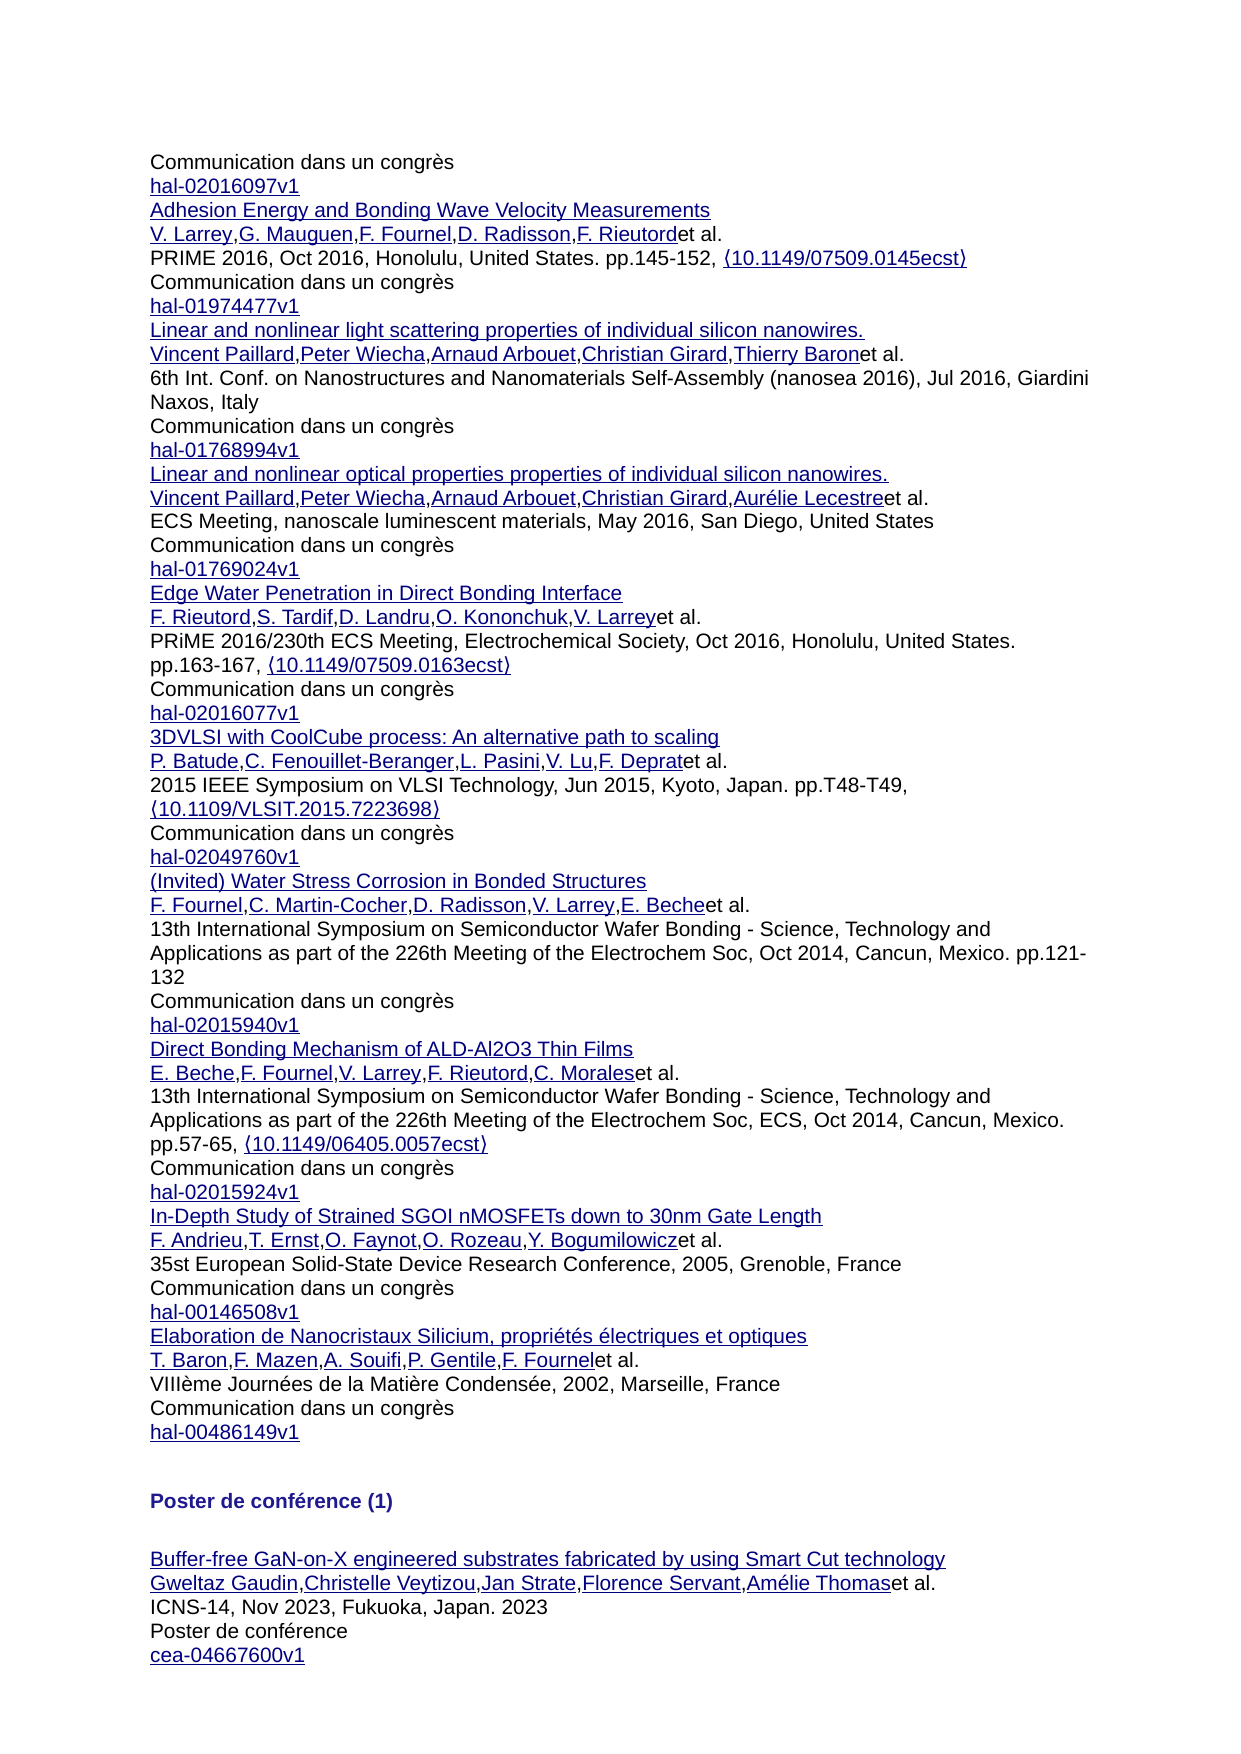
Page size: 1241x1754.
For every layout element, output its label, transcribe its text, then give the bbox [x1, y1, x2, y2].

table_cell In-Depth Study of Strained SGOI nMOSFETs down to 30nm Gate Length F. Andrieu,T. Ernst,O. Faynot,O. Rozeau,Y. Bogumilowiczet al. 35st European Solid-State Device Research Conference, 2005, Grenoble, France Communication dans un congrès hal-00146508v1 [150, 1204, 1090, 1324]
table_cell 3DVLSI with CoolCube process: An alternative path to scaling P. Batude,C. Fenouillet-Beranger,L. Pasini,V. Lu,F. Depratet al. 2015 IEEE Symposium on VLSI Technology, Jun 2015, Kyoto, Japan. pp.T48-T49, ⟨10.1109/VLSIT.2015.7223698⟩ Communication dans un congrès hal-02049760v1 [150, 725, 1090, 869]
table_cell Adhesion Energy and Bonding Wave Velocity Measurements V. Larrey,G. Mauguen,F. Fournel,D. Radisson,F. Rieutordet al. PRIME 2016, Oct 2016, Honolulu, United States. pp.145-152, ⟨10.1149/07509.0145ecst⟩ Communication dans un congrès hal-01974477v1 [150, 198, 1090, 318]
subtitle Poster de conférence (1) [150, 1488, 1090, 1512]
table_cell Direct Bonding Mechanism of ALD-Al2O3 Thin Films E. Beche,F. Fournel,V. Larrey,F. Rieutord,C. Moraleset al. 13th International Symposium on Semiconductor Wafer Bonding - Science, Technology and Applications as part of the 226th Meeting of the Electrochem Soc, ECS, Oct 2014, Cancun, Mexico. pp.57-65, ⟨10.1149/06405.0057ecst⟩ Communication dans un congrès hal-02015924v1 [150, 1036, 1090, 1204]
table_cell Communication dans un congrès hal-02016097v1 [150, 150, 1090, 198]
table_cell Linear and nonlinear optical properties properties of individual silicon nanowires. Vincent Paillard,Peter Wiecha,Arnaud Arbouet,Christian Girard,Aurélie Lecestreet al. ECS Meeting, nanoscale luminescent materials, May 2016, San Diego, United States Communication dans un congrès hal-01769024v1 [150, 461, 1090, 581]
table_cell Linear and nonlinear light scattering properties of individual silicon nanowires. Vincent Paillard,Peter Wiecha,Arnaud Arbouet,Christian Girard,Thierry Baronet al. 6th Int. Conf. on Nanostructures and Nanomaterials Self-Assembly (nanosea 2016), Jul 2016, Giardini Naxos, Italy Communication dans un congrès hal-01768994v1 [150, 318, 1090, 461]
table_cell Elaboration de Nanocristaux Silicium, propriétés électriques et optiques T. Baron,F. Mazen,A. Souifi,P. Gentile,F. Fournelet al. VIIIème Journées de la Matière Condensée, 2002, Marseille, France Communication dans un congrès hal-00486149v1 [150, 1324, 1090, 1444]
table_cell (Invited) Water Stress Corrosion in Bonded Structures F. Fournel,C. Martin-Cocher,D. Radisson,V. Larrey,E. Becheet al. 13th International Symposium on Semiconductor Wafer Bonding - Science, Technology and Applications as part of the 226th Meeting of the Electrochem Soc, Oct 2014, Cancun, Mexico. pp.121-132 Communication dans un congrès hal-02015940v1 [150, 869, 1090, 1036]
table_header Buffer-free GaN-on-X engineered substrates fabricated by using Smart Cut technology Gweltaz Gaudin,Christelle Veytizou,Jan Strate,Florence Servant,Amélie Thomaset al. ICNS-14, Nov 2023, Fukuoka, Japan. 2023 Poster de conférence cea-04667600v1 [150, 1547, 1090, 1667]
table_cell Edge Water Penetration in Direct Bonding Interface F. Rieutord,S. Tardif,D. Landru,O. Kononchuk,V. Larreyet al. PRiME 2016/230th ECS Meeting, Electrochemical Society, Oct 2016, Honolulu, United States. pp.163-167, ⟨10.1149/07509.0163ecst⟩ Communication dans un congrès hal-02016077v1 [150, 581, 1090, 725]
